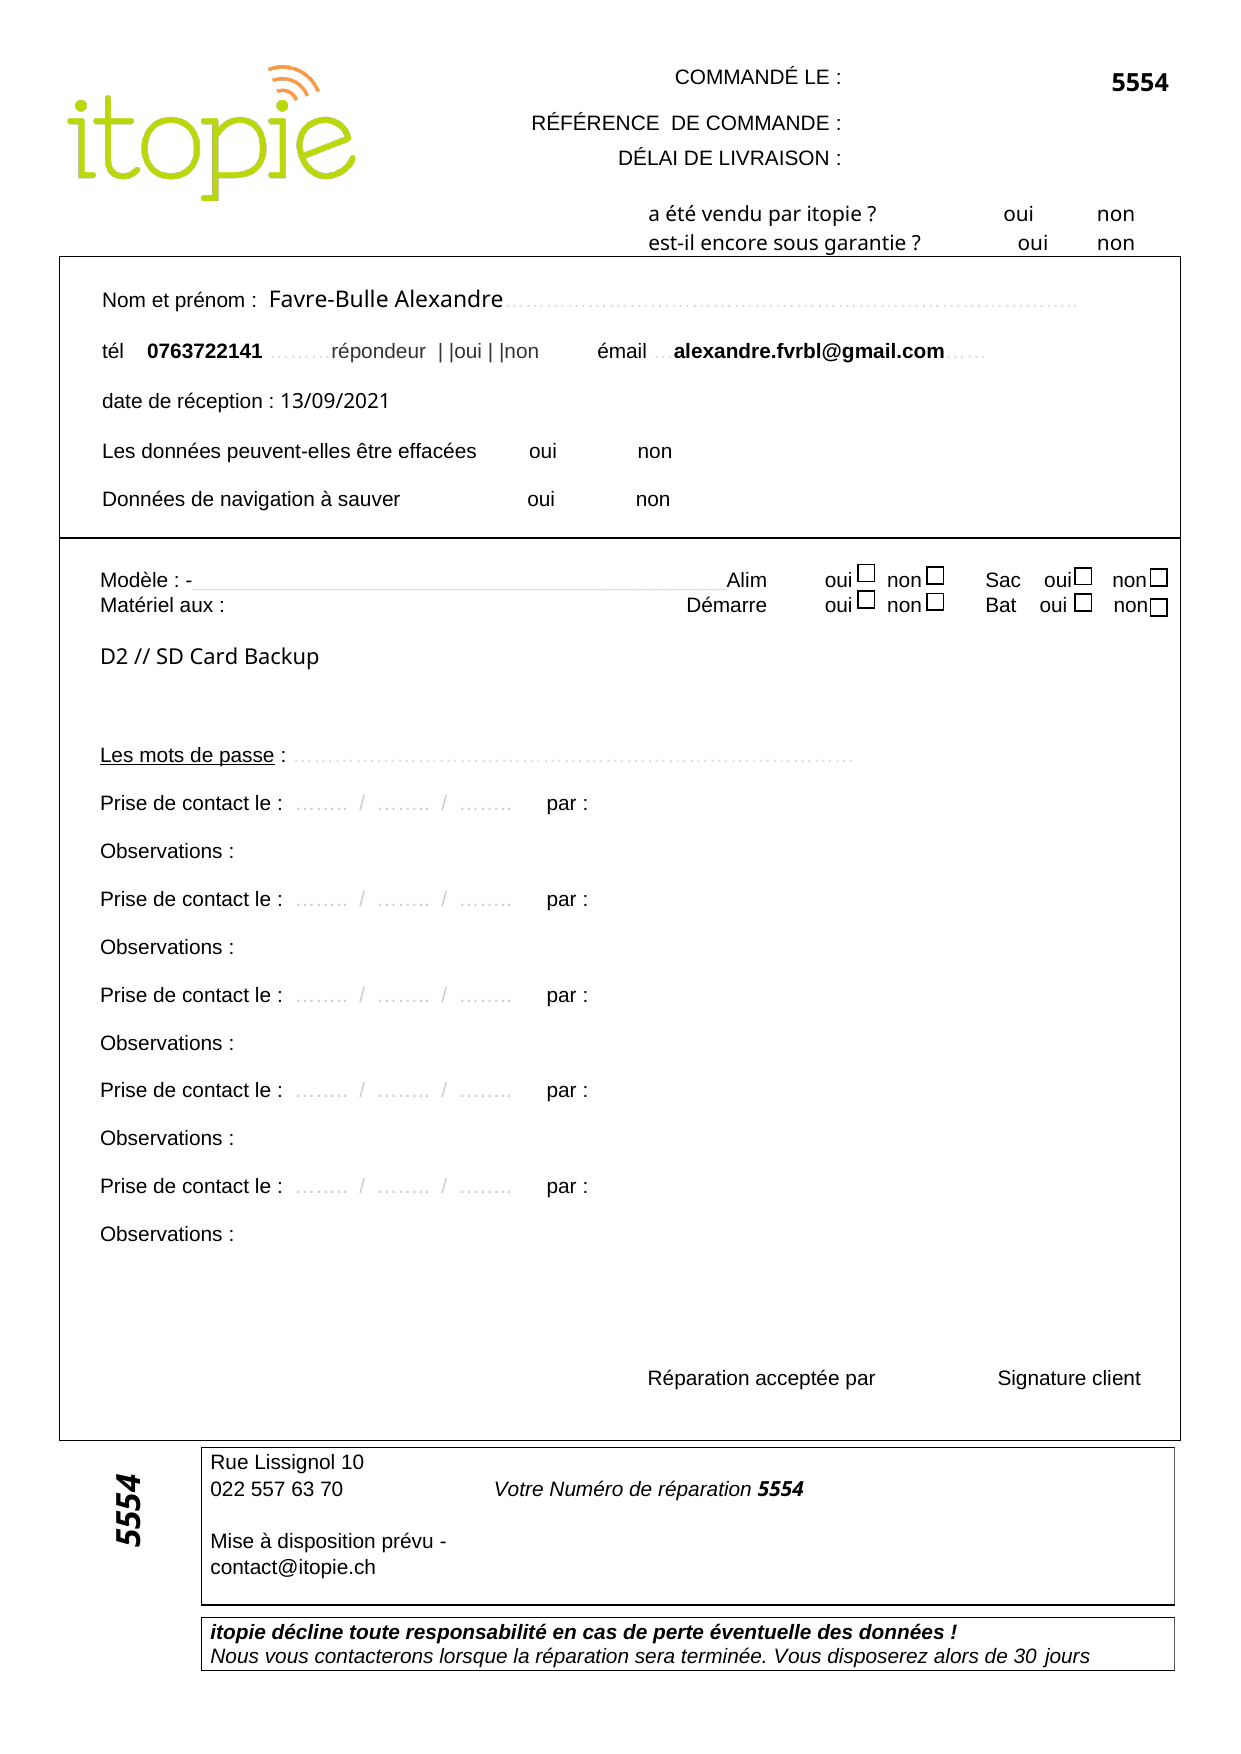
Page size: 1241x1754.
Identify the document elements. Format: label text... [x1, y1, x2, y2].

table_header 5554 [847, 59, 1180, 104]
text Observations : [60, 1027, 1180, 1054]
table_cell DÉLAI DE LIVRAISON : [490, 140, 847, 175]
text Prise de contact le : …….. / …….. / …….. par : [60, 1171, 1180, 1198]
text Prise de contact le : …….. / …….. / …….. par : [60, 1075, 1180, 1102]
text est-il encore sous garantie ? oui non [59, 228, 1181, 256]
text Données de navigation à sauver oui non [60, 484, 1180, 511]
text date de réception : 13/09/2021 [60, 383, 1180, 415]
text Modèle : - Alim oui non Sac oui non [60, 562, 856, 590]
text Prise de contact le : …….. / …….. / …….. par : [60, 788, 1180, 815]
text Modèle : - Alim oui non Sac oui non [948, 562, 1180, 590]
text Prise de contact le : …….. / …….. / …….. par : [60, 979, 1180, 1006]
text Observations : [60, 931, 1180, 958]
text Les données peuvent-elles être effacées oui non [60, 436, 1180, 463]
text Les mots de passe : ……………………………………………………………………… [60, 740, 1180, 767]
text Matériel aux : Démarre oui non Bat oui non [60, 590, 1180, 617]
text Prise de contact le : …….. / …….. / …….. par : [60, 883, 1180, 911]
text Modèle : - Alim oui non Sac oui non [879, 562, 925, 590]
table_header 5554 [59, 1441, 195, 1677]
text D2 // SD Card Backup [60, 638, 1180, 671]
text Nom et prénom : Favre-Bulle Alexandre……………………………………………………………………….. [60, 280, 1180, 314]
picture [67, 65, 356, 201]
table_cell RÉFÉRENCE DE COMMANDE : [490, 105, 847, 140]
text tél 0763722141 ………répondeur | |oui | |non émail …alexandre.fvrbl@gmail.com…… [60, 335, 1180, 362]
table_cell [847, 105, 1180, 140]
table_header COMMANDÉ LE : [490, 59, 847, 104]
table_cell itopie décline toute responsabilité en cas de perte éventuelle des données ! Nous vous contacterons lorsque la réparation sera terminée. Vous disposerez alors de 30 jours [195, 1611, 1180, 1677]
table_cell [847, 140, 1180, 175]
text Observations : [60, 1123, 1180, 1150]
text Observations : [60, 1219, 1180, 1246]
table_header Rue Lissignol 10 022 557 63 70 Votre Numéro de réparation 5554 Mise à disposition prévu - contact@itopie.ch [195, 1441, 1180, 1611]
text a été vendu par itopie ? oui non [59, 199, 1181, 228]
text Observations : [60, 836, 1180, 863]
text Réparation acceptée par Signature client [60, 1363, 1180, 1390]
